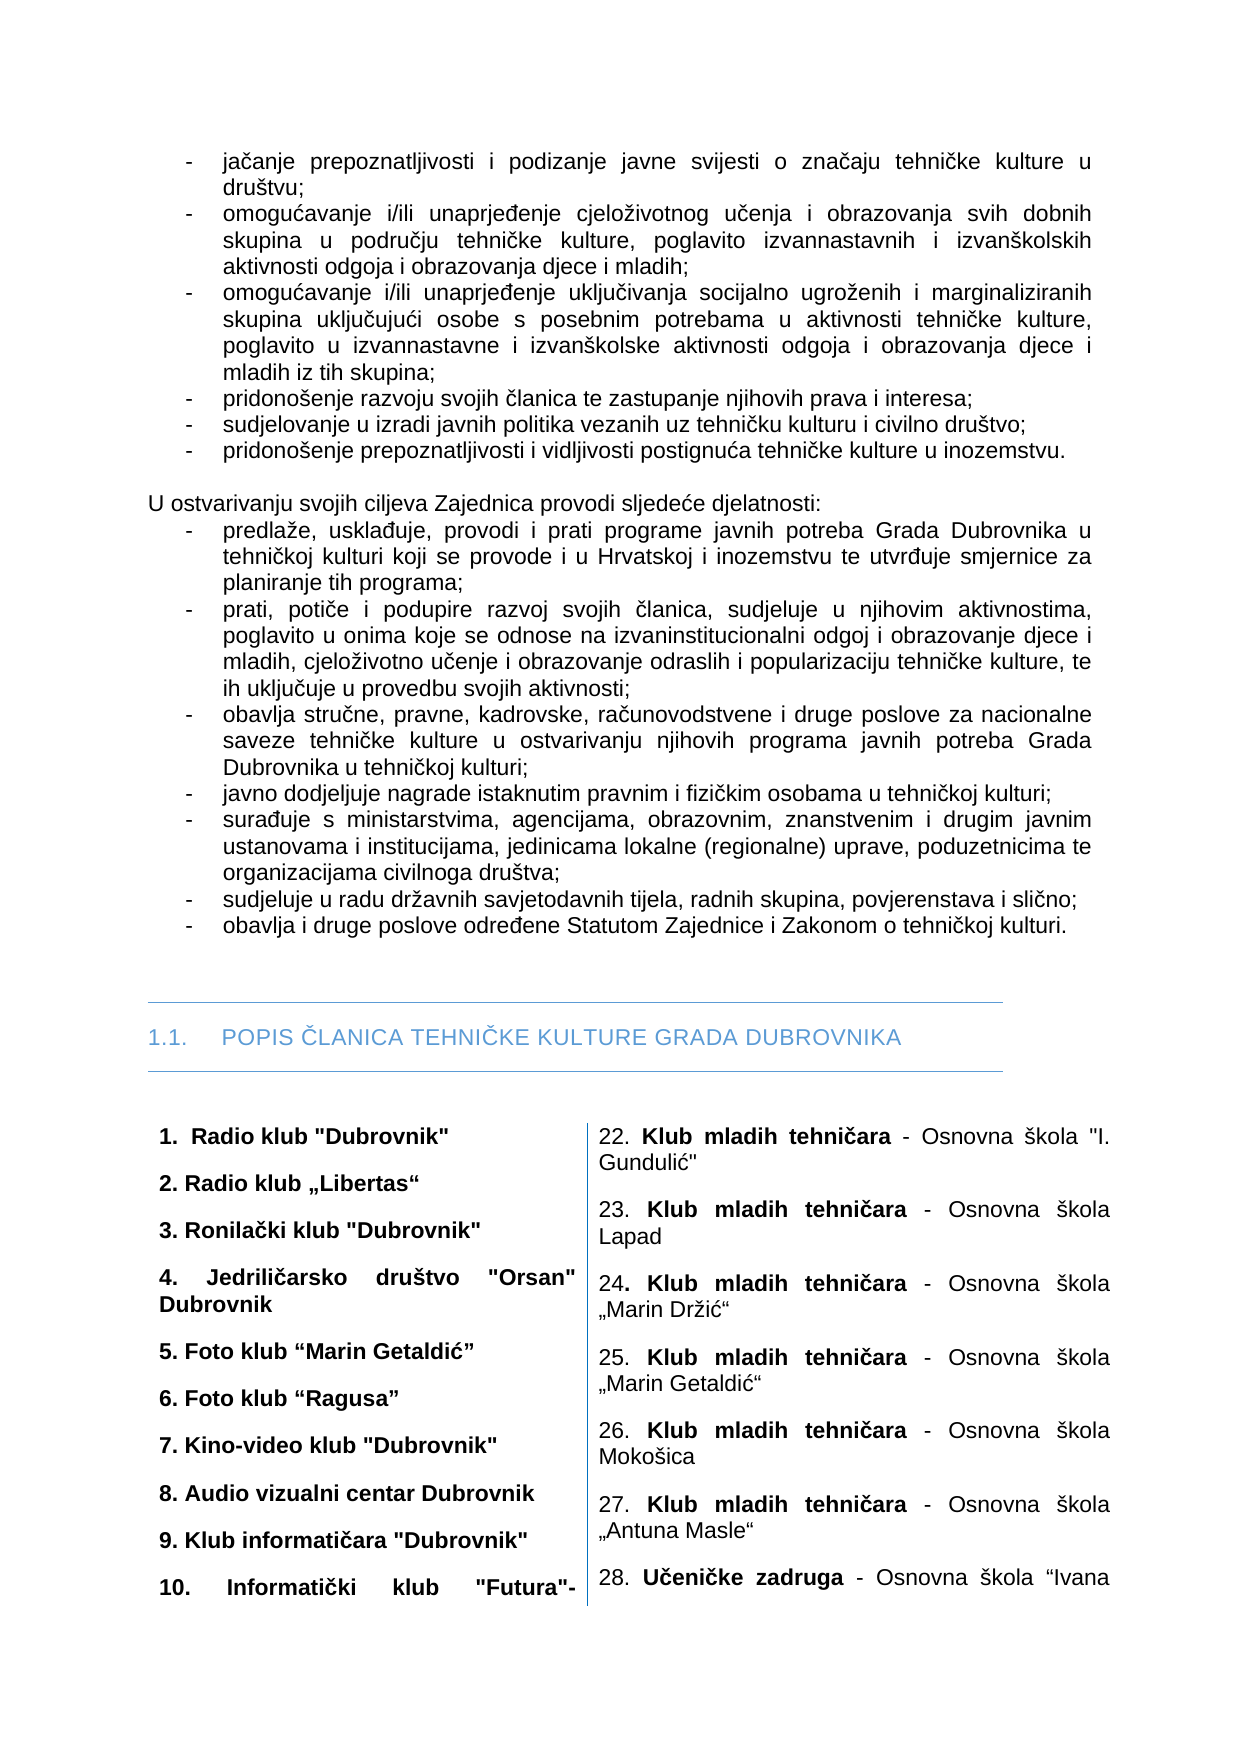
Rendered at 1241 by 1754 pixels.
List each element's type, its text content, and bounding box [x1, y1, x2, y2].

table_header 22. Klub mladih tehničara - Osnovna škola "I. Gundulić" 23. Klub mladih tehničara - Osnovna škola Lapad 24. Klub mladih tehničara - Osnovna škola „Marin Držić“ 25. Klub mladih tehničara - Osnovna škola „Marin Getaldić“ 26. Klub mladih tehničara - Osnovna škola Mokošica 27. Klub mladih tehničara - Osnovna škola „Antuna Masle“ 28. Učeničke zadruga - Osnovna škola “Ivana [588, 1123, 1121, 1606]
text U ostvarivanju svojih ciljeva Zajednica provodi sljedeće djelatnosti: [148, 490, 1093, 517]
list obavlja i druge poslove određene Statutom Zajednice i Zakonom o tehničkoj kulturi. [185, 912, 1093, 938]
list POPIS ČLANICA TEHNIČKE KULTURE GRADA DUBROVNIKA [148, 1003, 1003, 1071]
list omogućavanje i/ili unaprjeđenje uključivanja socijalno ugroženih i marginaliziranih skupina uključujući osobe s posebnim potrebama u aktivnosti tehničke kulture, poglavito u izvannastavne i izvanškolske aktivnosti odgoja i obrazovanja djece i mladih iz tih skupina; [185, 279, 1093, 385]
list javno dodjeljuje nagrade istaknutim pravnim i fizičkim osobama u tehničkoj kulturi; [185, 780, 1093, 806]
list omogućavanje i/ili unaprjeđenje cjeloživotnog učenja i obrazovanja svih dobnih skupina u području tehničke kulture, poglavito izvannastavnih i izvanškolskih aktivnosti odgoja i obrazovanja djece i mladih; [185, 200, 1093, 279]
list obavlja stručne, pravne, kadrovske, računovodstvene i druge poslove za nacionalne saveze tehničke kulture u ostvarivanju njihovih programa javnih potreba Grada Dubrovnika u tehničkoj kulturi; [185, 701, 1093, 780]
list pridonošenje razvoju svojih članica te zastupanje njihovih prava i interesa; [185, 385, 1093, 411]
list pridonošenje prepoznatljivosti i vidljivosti postignuća tehničke kulture u inozemstvu. [185, 437, 1093, 464]
list sudjeluje u radu državnih savjetodavnih tijela, radnih skupina, povjerenstava i slično; [185, 886, 1093, 912]
list predlaže, usklađuje, provodi i prati programe javnih potreba Grada Dubrovnika u tehničkoj kulturi koji se provode i u Hrvatskoj i inozemstvu te utvrđuje smjernice za planiranje tih programa; [185, 517, 1093, 596]
list surađuje s ministarstvima, agencijama, obrazovnim, znanstvenim i drugim javnim ustanovama i institucijama, jedinicama lokalne (regionalne) uprave, poduzetnicima te organizacijama civilnoga društva; [185, 806, 1093, 886]
table_header 1. Radio klub "Dubrovnik" 2. Radio klub „Libertas“ 3. Ronilački klub "Dubrovnik" 4. Jedriličarsko društvo "Orsan" Dubrovnik 5. Foto klub “Marin Getaldić” 6. Foto klub “Ragusa” 7. Kino-video klub "Dubrovnik" 8. Audio vizualni centar Dubrovnik 9. Klub informatičara "Dubrovnik" 10. Informatički klub "Futura"- [148, 1123, 587, 1606]
list sudjelovanje u izradi javnih politika vezanih uz tehničku kulturu i civilno društvo; [185, 411, 1093, 437]
list jačanje prepoznatljivosti i podizanje javne svijesti o značaju tehničke kulture u društvu; [185, 148, 1093, 200]
list prati, potiče i podupire razvoj svojih članica, sudjeluje u njihovim aktivnostima, poglavito u onima koje se odnose na izvaninstitucionalni odgoj i obrazovanje djece i mladih, cjeloživotno učenje i obrazovanje odraslih i popularizaciju tehničke kulture, te ih uključuje u provedbu svojih aktivnosti; [185, 596, 1093, 701]
